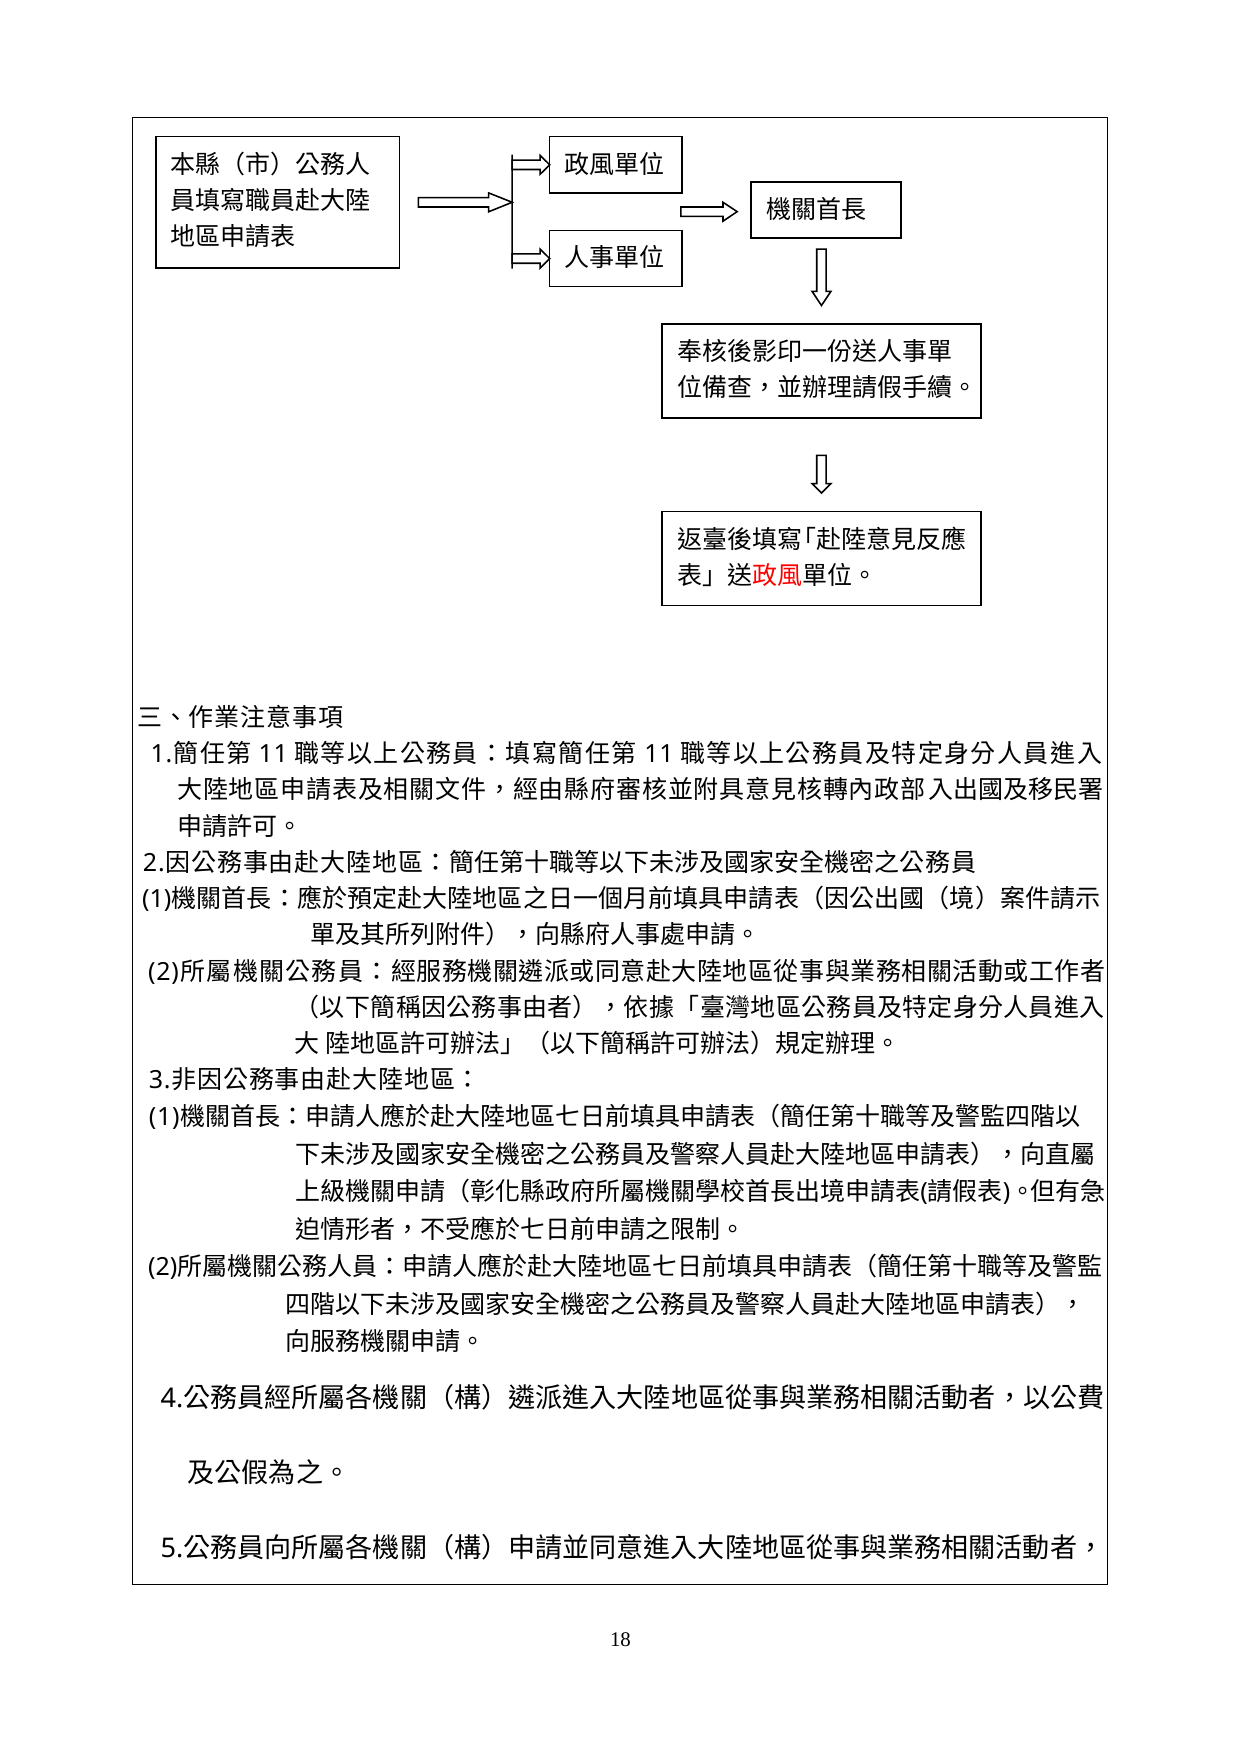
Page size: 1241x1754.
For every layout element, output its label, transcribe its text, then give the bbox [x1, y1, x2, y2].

table_cell 二、處理流程 （一）因公務事由者（依據許可辦法） （二）非因公務事由（依據作業要點）： 三、作業注意事項 1.簡任第11職等以上公務員：填寫簡任第11職等以上公務員及特定身分人員進入大陸地區申請表及相關文件，經由縣府審核並附具意見核轉內政部入出國及移民署申請許可。 2.因公務事由赴大陸地區：簡任第十職等以下未涉及國家安全機密之公務員 (1)機關首長：應於預定赴大陸地區之日一個月前填具申請表（因公出國（境）案件請示單及其所列附件），向縣府人事處申請。 (2)所屬機關公務員：經服務機關遴派或同意赴大陸地區從事與業務相關活動或工作者（以下簡稱因公務事由者），依據「臺灣地區公務員及特定身分人員進入大 陸地區許可辦法」（以下簡稱許可辦法）規定辦理。 3.非因公務事由赴大陸地區： (1)機關首長：申請人應於赴大陸地區七日前填具申請表（簡任第十職等及警監四階以下未涉及國家安全機密之公務員及警察人員赴大陸地區申請表），向直屬上級機關申請（彰化縣政府所屬機關學校首長出境申請表(請假表)。但有急迫情形者，不受應於七日前申請之限制。 (2)所屬機關公務人員：申請人應於赴大陸地區七日前填具申請表（簡任第十職等及警監四階以下未涉及國家安全機密之公務員及警察人員赴大陸地區申請表），向服務機關申請。 4.公務員經所屬各機關（構）遴派進入大陸地區從事與業務相關活動者，以公費及公假為之。 5.公務員向所屬各機關（構）申請並同意進入大陸地區從事與業務相關活動者，以自費及公假為之。 6.前2款除核予公假外，得由所屬各機關（構）視實際需要，部分核予休假或事假。 7.其他赴大陸事由應依公務人員請假規則及臺灣地區公務員及特定身分人員進入大陸地區許可辦法辦理。 [133, 118, 1107, 1583]
